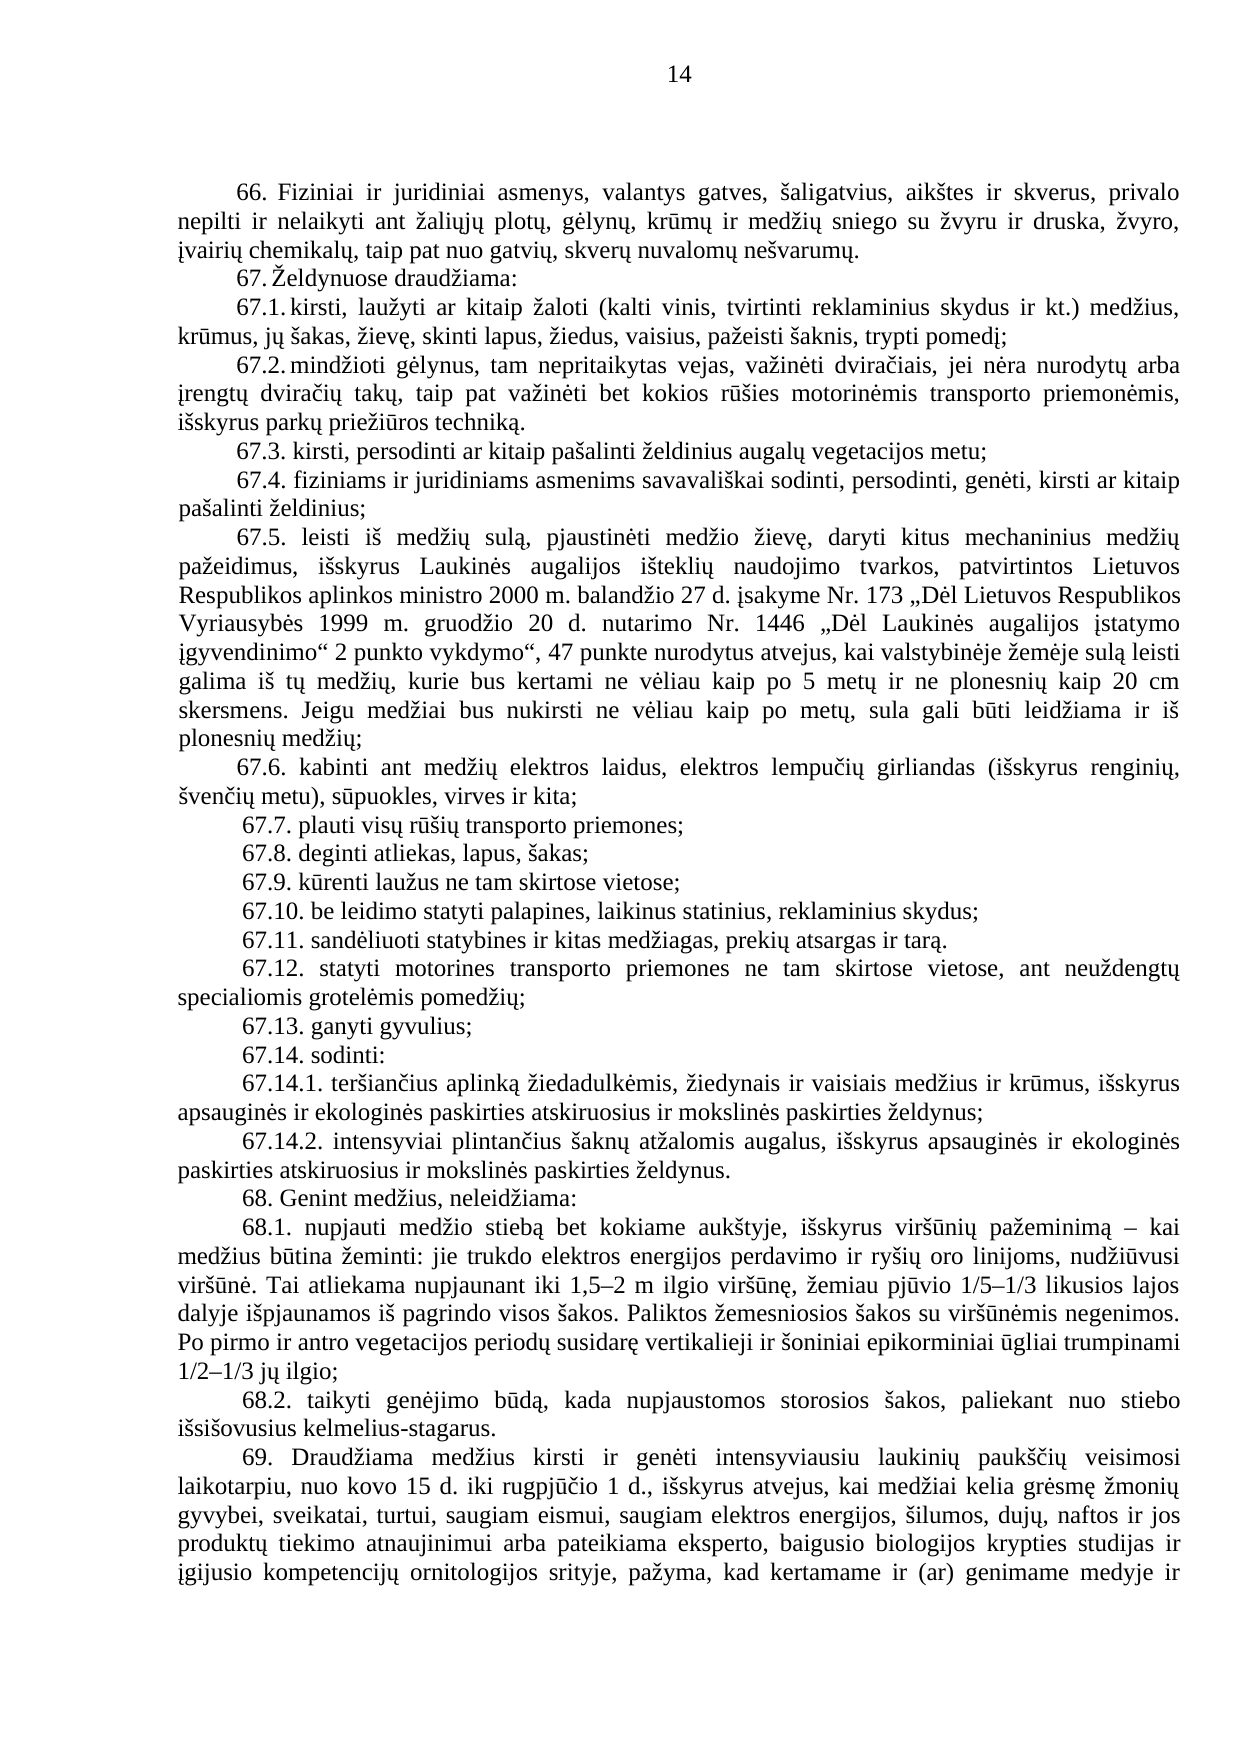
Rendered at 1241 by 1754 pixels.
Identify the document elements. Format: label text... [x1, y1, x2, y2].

text 67.12. statyti motorines transporto priemones ne tam skirtose vietose, ant neuždengtų specialiomis grotelėmis pomedžių; [177, 953, 1181, 1011]
text 67.1. kirsti, laužyti ar kitaip žaloti (kalti vinis, tvirtinti reklaminius skydus ir kt.) medžius, krūmus, jų šakas, žievę, skinti lapus, žiedus, vaisius, pažeisti šaknis, trypti pomedį; [177, 292, 1181, 350]
text 68. Genint medžius, neleidžiama: [177, 1183, 1181, 1212]
text 69. Draudžiama medžius kirsti ir genėti intensyviausiu laukinių paukščių veisimosi laikotarpiu, nuo kovo 15 d. iki rugpjūčio 1 d., išskyrus atvejus, kai medžiai kelia grėsmę žmonių gyvybei, sveikatai, turtui, saugiam eismui, saugiam elektros energijos, šilumos, dujų, naftos ir jos produktų tiekimo atnaujinimui arba pateikiama eksperto, baigusio biologijos krypties studijas ir įgijusio kompetencijų ornitologijos srityje, pažyma, kad kertamame ir (ar) genimame medyje ir [177, 1442, 1181, 1586]
text 66. Fiziniai ir juridiniai asmenys, valantys gatves, šaligatvius, aikštes ir skverus, privalo nepilti ir nelaikyti ant žaliųjų plotų, gėlynų, krūmų ir medžių sniego su žvyru ir druska, žvyro, įvairių chemikalų, taip pat nuo gatvių, skverų nuvalomų nešvarumų. [177, 177, 1181, 263]
text 68.1. nupjauti medžio stiebą bet kokiame aukštyje, išskyrus viršūnių pažeminimą – kai medžius būtina žeminti: jie trukdo elektros energijos perdavimo ir ryšių oro linijoms, nudžiūvusi viršūnė. Tai atliekama nupjaunant iki 1,5–2 m ilgio viršūnę, žemiau pjūvio 1/5–1/3 likusios lajos dalyje išpjaunamos iš pagrindo visos šakos. Paliktos žemesniosios šakos su viršūnėmis negenimos. Po pirmo ir antro vegetacijos periodų susidarę vertikalieji ir šoniniai epikorminiai ūgliai trumpinami 1/2–1/3 jų ilgio; [177, 1212, 1181, 1385]
text 67.7. plauti visų rūšių transporto priemones; [177, 810, 1181, 838]
text 67.14. sodinti: [177, 1040, 1181, 1068]
text 67. Želdynuose draudžiama: [177, 263, 1181, 292]
text 67.3. kirsti, persodinti ar kitaip pašalinti želdinius augalų vegetacijos metu; [177, 436, 1181, 465]
text 67.14.2. intensyviai plintančius šaknų atžalomis augalus, išskyrus apsauginės ir ekologinės paskirties atskiruosius ir mokslinės paskirties želdynus. [177, 1126, 1181, 1183]
text 67.14.1. teršiančius aplinką žiedadulkėmis, žiedynais ir vaisiais medžius ir krūmus, išskyrus apsauginės ir ekologinės paskirties atskiruosius ir mokslinės paskirties želdynus; [177, 1068, 1181, 1126]
text 67.5. leisti iš medžių sulą, pjaustinėti medžio žievę, daryti kitus mechaninius medžių pažeidimus, išskyrus Laukinės augalijos išteklių naudojimo tvarkos, patvirtintos Lietuvos Respublikos aplinkos ministro 2000 m. balandžio 27 d. įsakyme Nr. 173 „Dėl Lietuvos Respublikos Vyriausybės 1999 m. gruodžio 20 d. nutarimo Nr. 1446 „Dėl Laukinės augalijos įstatymo įgyvendinimo“ 2 punkto vykdymo“, 47 punkte nurodytus atvejus, kai valstybinėje žemėje sulą leisti galima iš tų medžių, kurie bus kertami ne vėliau kaip po 5 metų ir ne plonesnių kaip 20 cm skersmens. Jeigu medžiai bus nukirsti ne vėliau kaip po metų, sula gali būti leidžiama ir iš plonesnių medžių; [178, 522, 1181, 752]
text 67.9. kūrenti laužus ne tam skirtose vietose; [177, 867, 1181, 896]
text 67.10. be leidimo statyti palapines, laikinus statinius, reklaminius skydus; [177, 896, 1181, 925]
text 67.4. fiziniams ir juridiniams asmenims savavališkai sodinti, persodinti, genėti, kirsti ar kitaip pašalinti želdinius; [178, 465, 1181, 522]
text 67.6. kabinti ant medžių elektros laidus, elektros lempučių girliandas (išskyrus renginių, švenčių metu), sūpuokles, virves ir kita; [178, 752, 1181, 810]
text 67.8. deginti atliekas, lapus, šakas; [177, 838, 1181, 867]
text 67.11. sandėliuoti statybines ir kitas medžiagas, prekių atsargas ir tarą. [177, 925, 1181, 953]
text 67.13. ganyti gyvulius; [177, 1011, 1181, 1040]
text 67.2. mindžioti gėlynus, tam nepritaikytas vejas, važinėti dviračiais, jei nėra nurodytų arba įrengtų dviračių takų, taip pat važinėti bet kokios rūšies motorinėmis transporto priemonėmis, išskyrus parkų priežiūros techniką. [177, 350, 1181, 436]
text 68.2. taikyti genėjimo būdą, kada nupjaustomos storosios šakos, paliekant nuo stiebo išsišovusius kelmelius-stagarus. [177, 1385, 1181, 1442]
